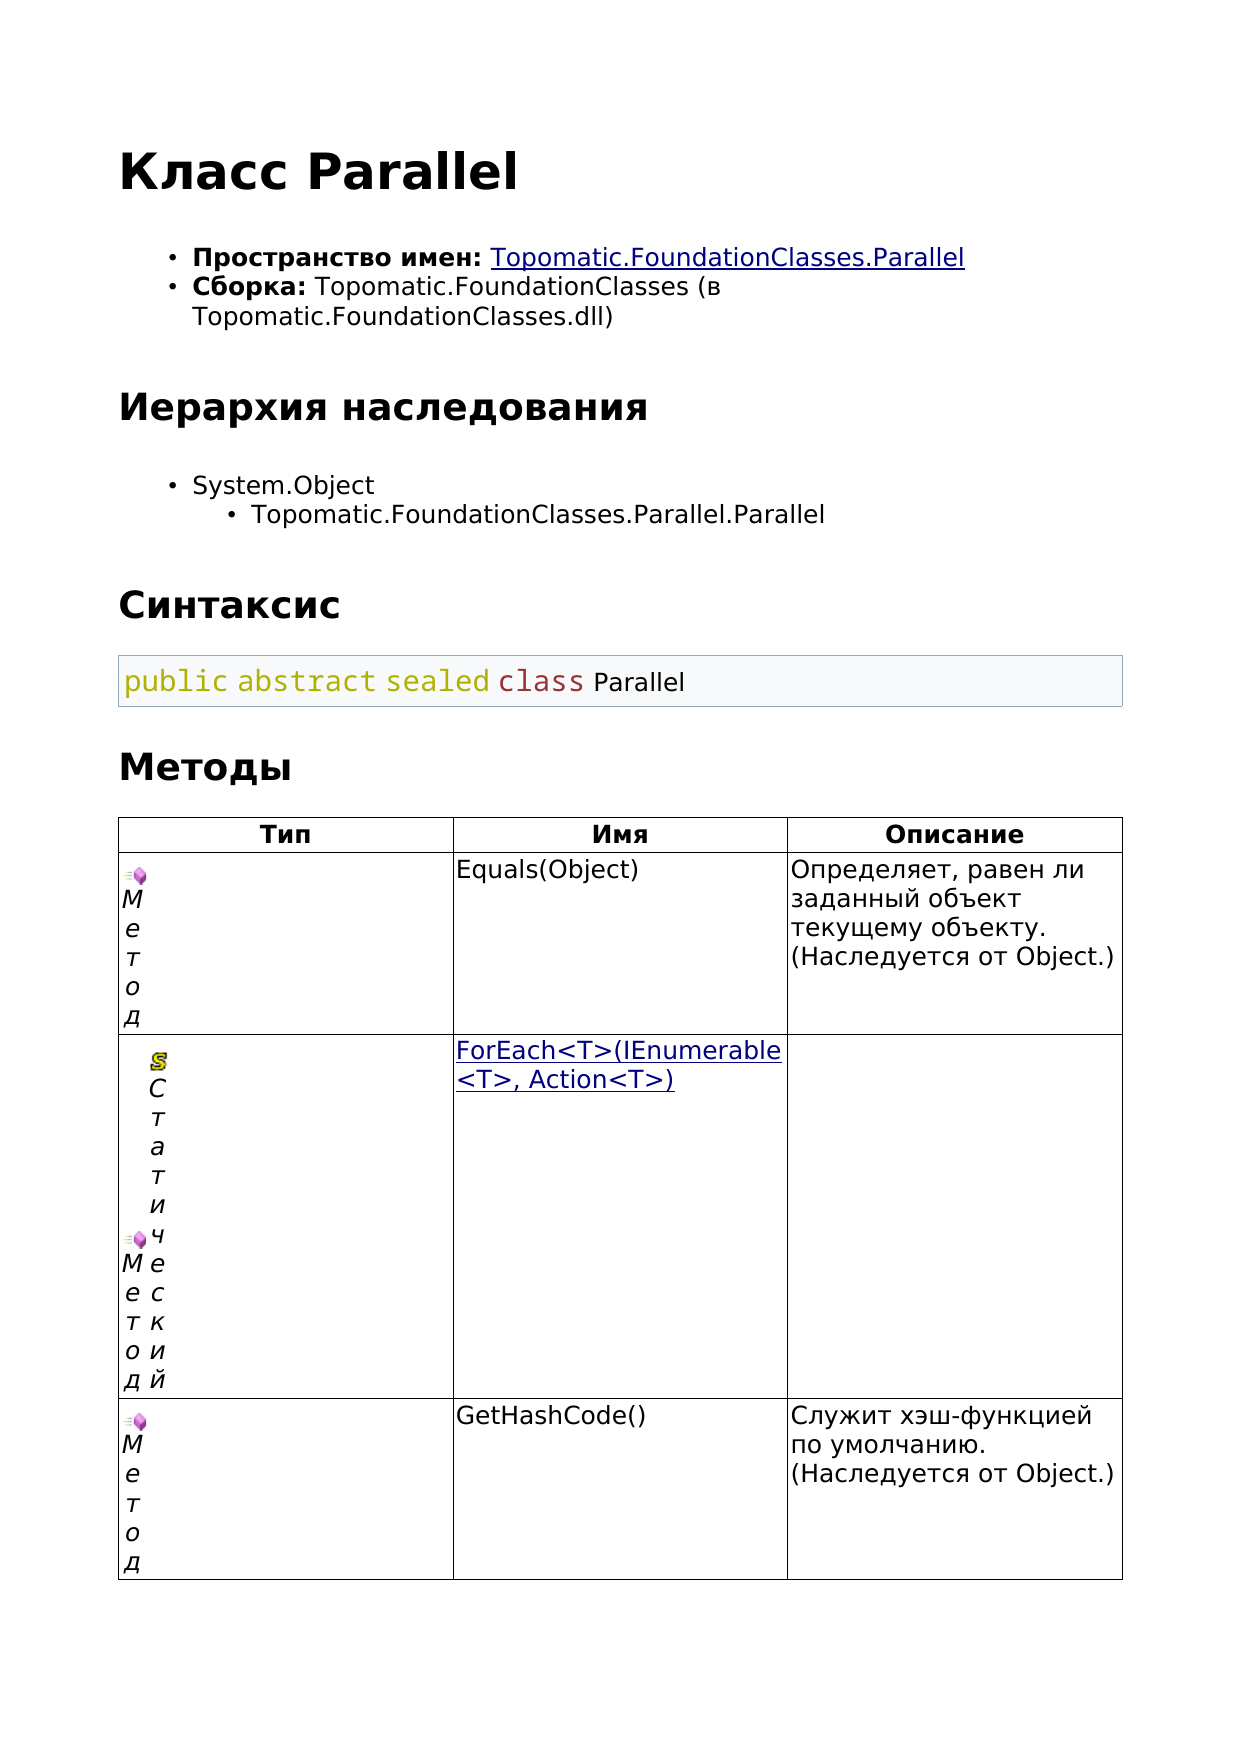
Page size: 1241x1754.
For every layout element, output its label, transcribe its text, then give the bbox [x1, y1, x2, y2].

table_cell [788, 1035, 1122, 1398]
table_cell GetHashCode() [454, 1399, 787, 1579]
subtitle Синтаксис [118, 584, 1122, 627]
subtitle Методы [118, 746, 1122, 790]
subtitle Класс Parallel [118, 143, 1122, 201]
subtitle Иерархия наследования [118, 385, 1122, 429]
table_cell [119, 853, 453, 1033]
list Сборка: Topomatic.FoundationClasses (в Topomatic.FoundationClasses.dll) [177, 272, 1122, 331]
table_cell ForEach<T>(IEnumerable<T>, Action<T>) [454, 1035, 787, 1398]
table_cell Equals(Object) [454, 853, 787, 1033]
table_cell Определяет, равен ли заданный объект текущему объекту. (Наследуется от Object.) [788, 853, 1122, 1033]
picture [121, 867, 147, 885]
list System.Object [177, 471, 1122, 500]
table_cell Служит хэш-функцией по умолчанию. (Наследуется от Object.) [788, 1399, 1122, 1579]
table_header Имя [454, 818, 787, 852]
picture [121, 1413, 147, 1431]
list Topomatic.FoundationClasses.Parallel.Parallel [236, 500, 1122, 529]
picture [121, 1231, 146, 1249]
list Пространство имен: Topomatic.FoundationClasses.Parallel [177, 243, 1122, 272]
table_cell [119, 1399, 453, 1579]
table_cell [119, 1035, 453, 1398]
table_header Тип [119, 818, 453, 852]
table_header public abstract sealed class Parallel [119, 656, 1122, 706]
picture [146, 1049, 172, 1074]
table_header Описание [788, 818, 1122, 852]
